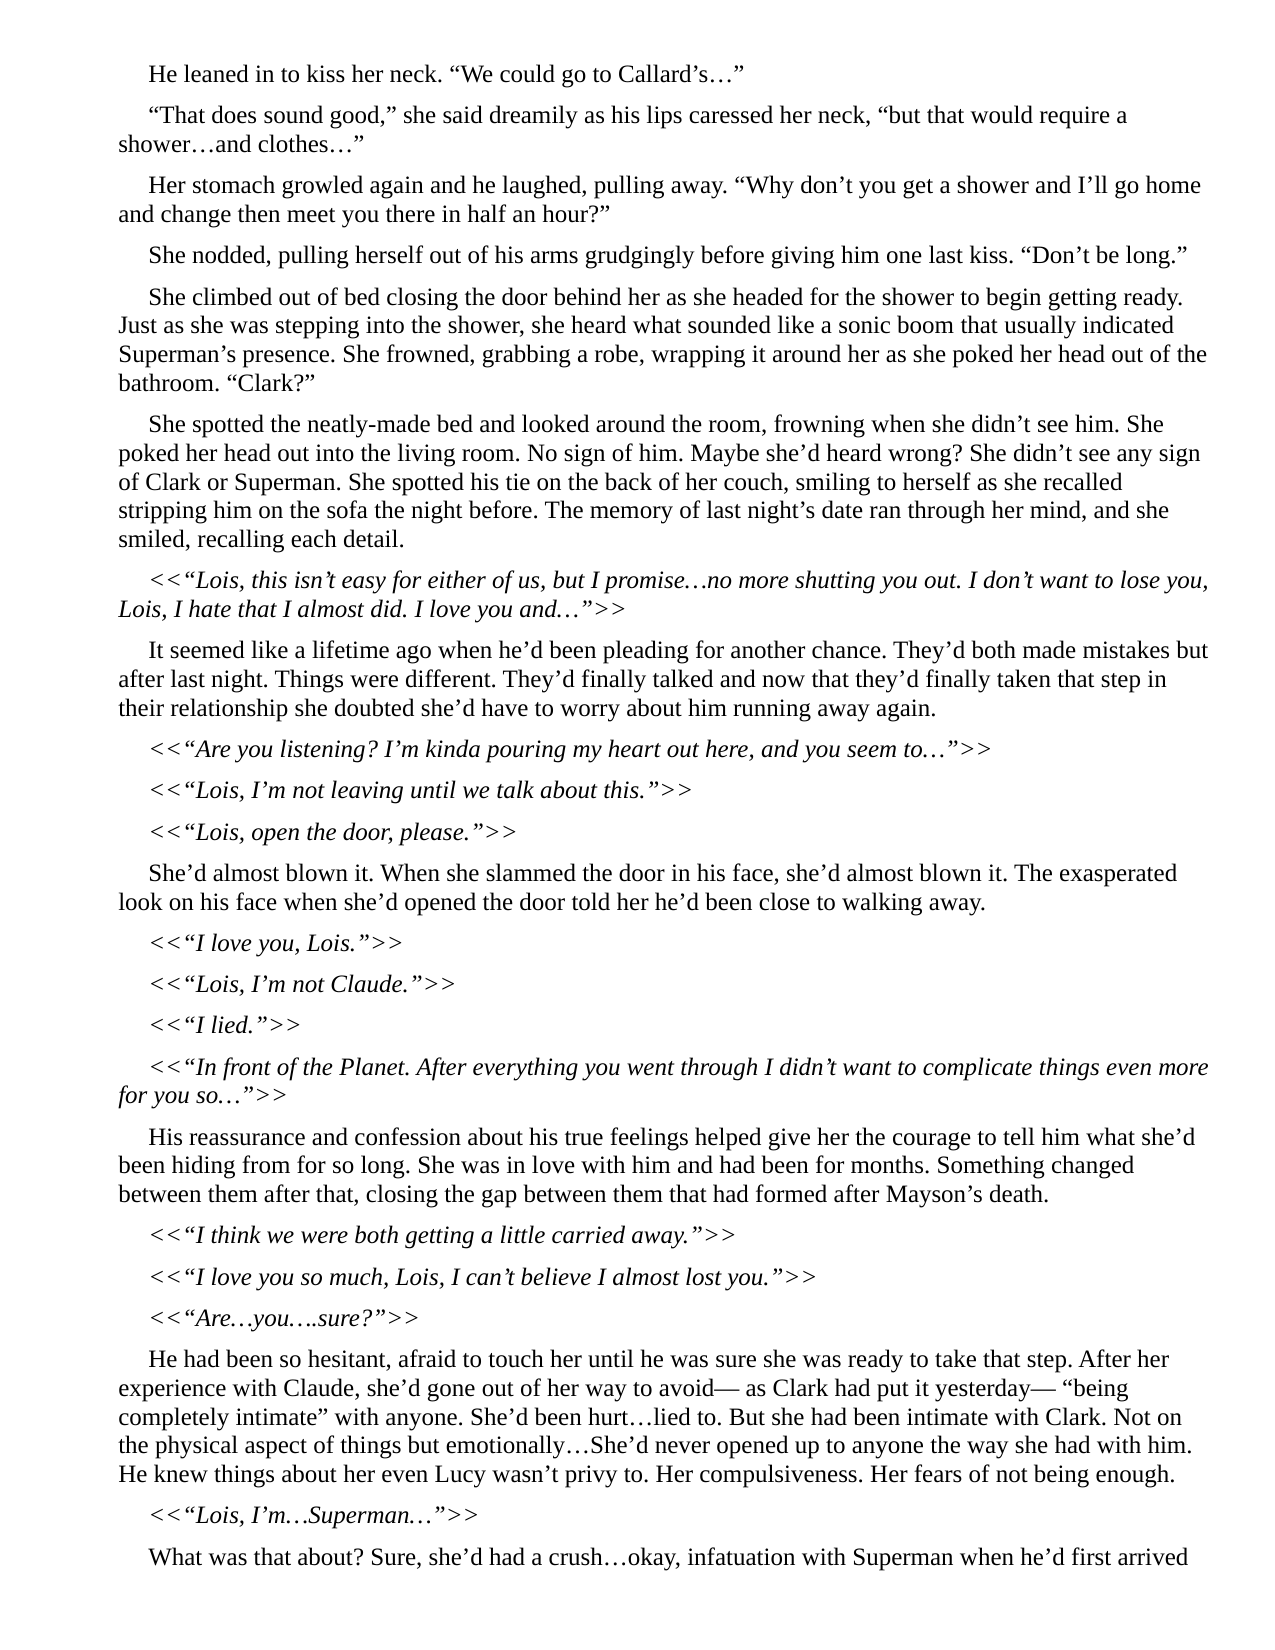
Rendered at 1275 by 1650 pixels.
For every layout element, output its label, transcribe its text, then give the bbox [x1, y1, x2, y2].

text <<“I love you so much, Lois, I can’t believe I almost lost you.”>> [118, 1262, 1216, 1290]
text He leaned in to kiss her neck. “We could go to Callard’s…” [118, 59, 1216, 88]
text <<“In front of the Planet. After everything you went through I didn’t want to complicate things even more for you so…”>> [118, 1052, 1216, 1109]
text She spotted the neatly-made bed and looked around the room, frowning when she didn’t see him. She poked her head out into the living room. No sign of him. Maybe she’d heard wrong? She didn’t see any sign of Clark or Superman. She spotted his tie on the back of her couch, smiling to herself as she recalled stripping him on the sofa the night before. The memory of last night’s date ran through her mind, and she smiled, recalling each detail. [118, 409, 1216, 553]
text <<“I love you, Lois.”>> [118, 928, 1216, 957]
text She nodded, pulling herself out of his arms grudgingly before giving him one last kiss. “Don’t be long.” [118, 240, 1216, 269]
text It seemed like a lifetime ago when he’d been pleading for another chance. They’d both made mistakes but after last night. Things were different. They’d finally talked and now that they’d finally taken that step in their relationship she doubted she’d have to worry about him running away again. [118, 635, 1216, 722]
text <<“Lois, open the door, please.”>> [118, 817, 1216, 845]
text <<“Are…you….sure?”>> [118, 1303, 1216, 1332]
text <<“Are you listening? I’m kinda pouring my heart out here, and you seem to…”>> [118, 734, 1216, 763]
text <<“Lois, I’m not Claude.”>> [118, 969, 1216, 998]
text Her stomach growled again and he laughed, pulling away. “Why don’t you get a shower and I’ll go home and change then meet you there in half an hour?” [118, 170, 1216, 228]
text She climbed out of bed closing the door behind her as she headed for the shower to begin getting ready. Just as she was stepping into the shower, she heard what sounded like a sonic boom that usually indicated Superman’s presence. She frowned, grabbing a robe, wrapping it around her as she poked her head out of the bathroom. “Clark?” [118, 282, 1216, 397]
text <<“Lois, I’m not leaving until we talk about this.”>> [118, 775, 1216, 804]
text <<“I lied.”>> [118, 1010, 1216, 1039]
text His reassurance and confession about his true feelings helped give her the courage to tell him what she’d been hiding from for so long. She was in love with him and had been for months. Something changed between them after that, closing the gap between them that had formed after Mayson’s death. [118, 1122, 1216, 1208]
text <<“Lois, I’m…Superman…”>> [118, 1500, 1216, 1529]
text What was that about? Sure, she’d had a crush…okay, infatuation with Superman when he’d first arrived [118, 1542, 1216, 1570]
text He had been so hesitant, afraid to touch her until he was sure she was ready to take that step. After her experience with Claude, she’d gone out of her way to avoid— as Clark had put it yesterday— “being completely intimate” with anyone. She’d been hurt…lied to. But she had been intimate with Clark. Not on the physical aspect of things but emotionally…She’d never opened up to anyone the way she had with him. He knew things about her even Lucy wasn’t privy to. Her compulsiveness. Her fears of not being enough. [118, 1344, 1216, 1488]
text “That does sound good,” she said dreamily as his lips caressed her neck, “but that would require a shower…and clothes…” [118, 100, 1216, 158]
text She’d almost blown it. When she slammed the door in his face, she’d almost blown it. The exasperated look on his face when she’d opened the door told her he’d been close to walking away. [118, 858, 1216, 915]
text <<“Lois, this isn’t easy for either of us, but I promise…no more shutting you out. I don’t want to lose you, Lois, I hate that I almost did. I love you and…”>> [118, 565, 1216, 623]
text <<“I think we were both getting a little carried away.”>> [118, 1220, 1216, 1249]
